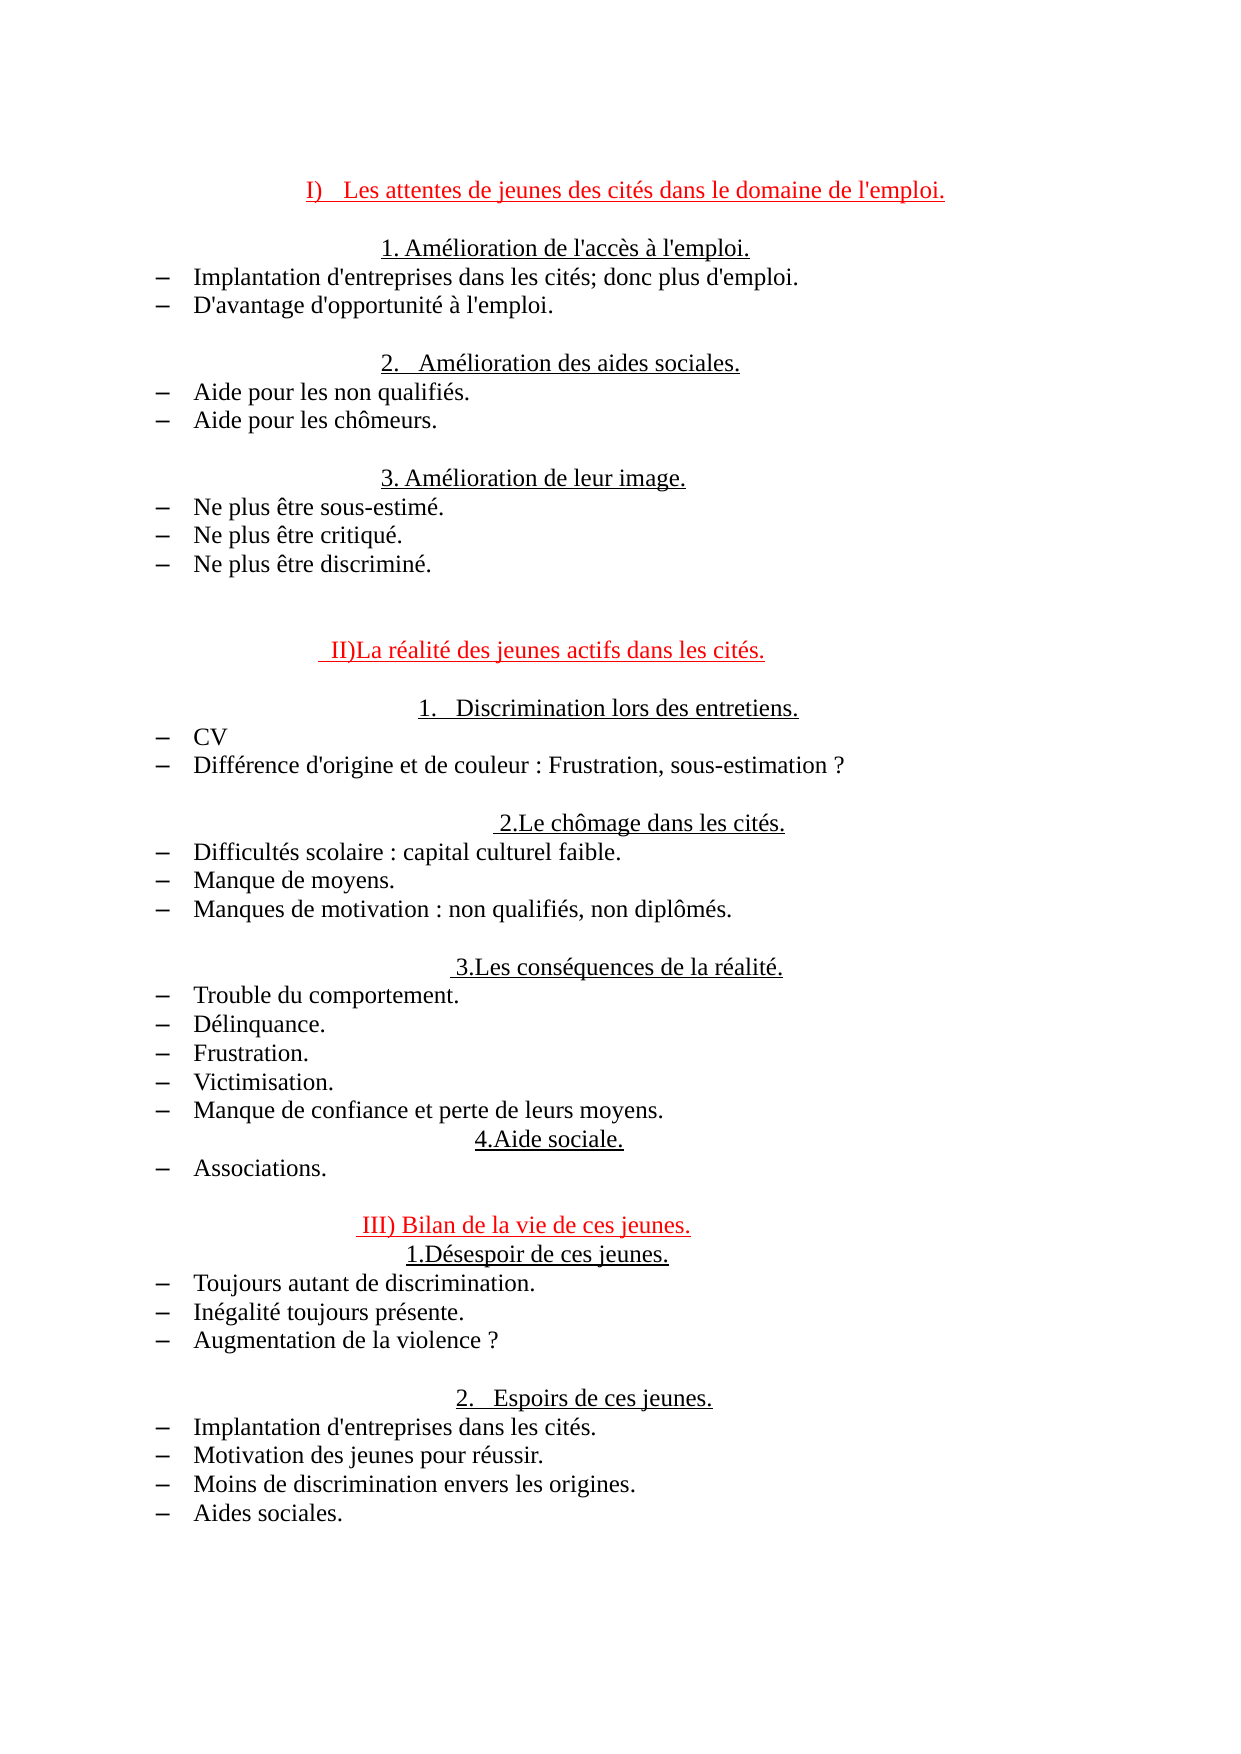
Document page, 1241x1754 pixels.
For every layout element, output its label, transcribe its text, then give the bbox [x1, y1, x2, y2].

list CV [156, 722, 1122, 751]
list Motivation des jeunes pour réussir. [156, 1441, 1122, 1469]
list Trouble du comportement. [156, 981, 1122, 1009]
text II)La réalité des jeunes actifs dans les cités. [118, 636, 1122, 664]
list 3. Amélioration de leur image. [156, 463, 1122, 492]
list Différence d'origine et de couleur : Frustration, sous-estimation ? [156, 751, 1122, 779]
list Inégalité toujours présente. [156, 1297, 1122, 1326]
list Aides sociales. [156, 1498, 1122, 1527]
list Aide pour les chômeurs. [156, 406, 1122, 434]
list Espoirs de ces jeunes. [456, 1383, 1122, 1412]
list Implantation d'entreprises dans les cités. [156, 1412, 1122, 1441]
list D'avantage d'opportunité à l'emploi. [156, 291, 1122, 319]
text 3.Les conséquences de la réalité. [118, 952, 1122, 981]
list Manque de moyens. [156, 866, 1122, 894]
list Délinquance. [156, 1009, 1122, 1038]
list Les attentes de jeunes des cités dans le domaine de l'emploi. [306, 176, 1122, 204]
list Manques de motivation : non qualifiés, non diplômés. [156, 894, 1122, 923]
list Discrimination lors des entretiens. [418, 693, 1122, 722]
list Ne plus être critiqué. [156, 521, 1122, 549]
list Amélioration des aides sociales. [381, 348, 1122, 377]
text III) Bilan de la vie de ces jeunes. [118, 1211, 1122, 1239]
list Augmentation de la violence ? [156, 1326, 1122, 1354]
list 1. Amélioration de l'accès à l'emploi. [306, 233, 1122, 262]
list Manque de confiance et perte de leurs moyens. [156, 1096, 1122, 1124]
list Toujours autant de discrimination. [156, 1268, 1122, 1297]
list Victimisation. [156, 1067, 1122, 1096]
list Ne plus être discriminé. [156, 549, 1122, 578]
list Frustration. [156, 1038, 1122, 1067]
text 4.Aide sociale. [118, 1124, 1122, 1153]
list Moins de discrimination envers les origines. [156, 1469, 1122, 1498]
list Ne plus être sous-estimé. [156, 492, 1122, 521]
text 1.Désespoir de ces jeunes. [118, 1239, 1122, 1268]
list Associations. [156, 1153, 1122, 1182]
list 2.Le chômage dans les cités. [456, 808, 1122, 837]
list Difficultés scolaire : capital culturel faible. [156, 837, 1122, 866]
list Implantation d'entreprises dans les cités; donc plus d'emploi. [156, 262, 1122, 291]
list Aide pour les non qualifiés. [156, 377, 1122, 406]
